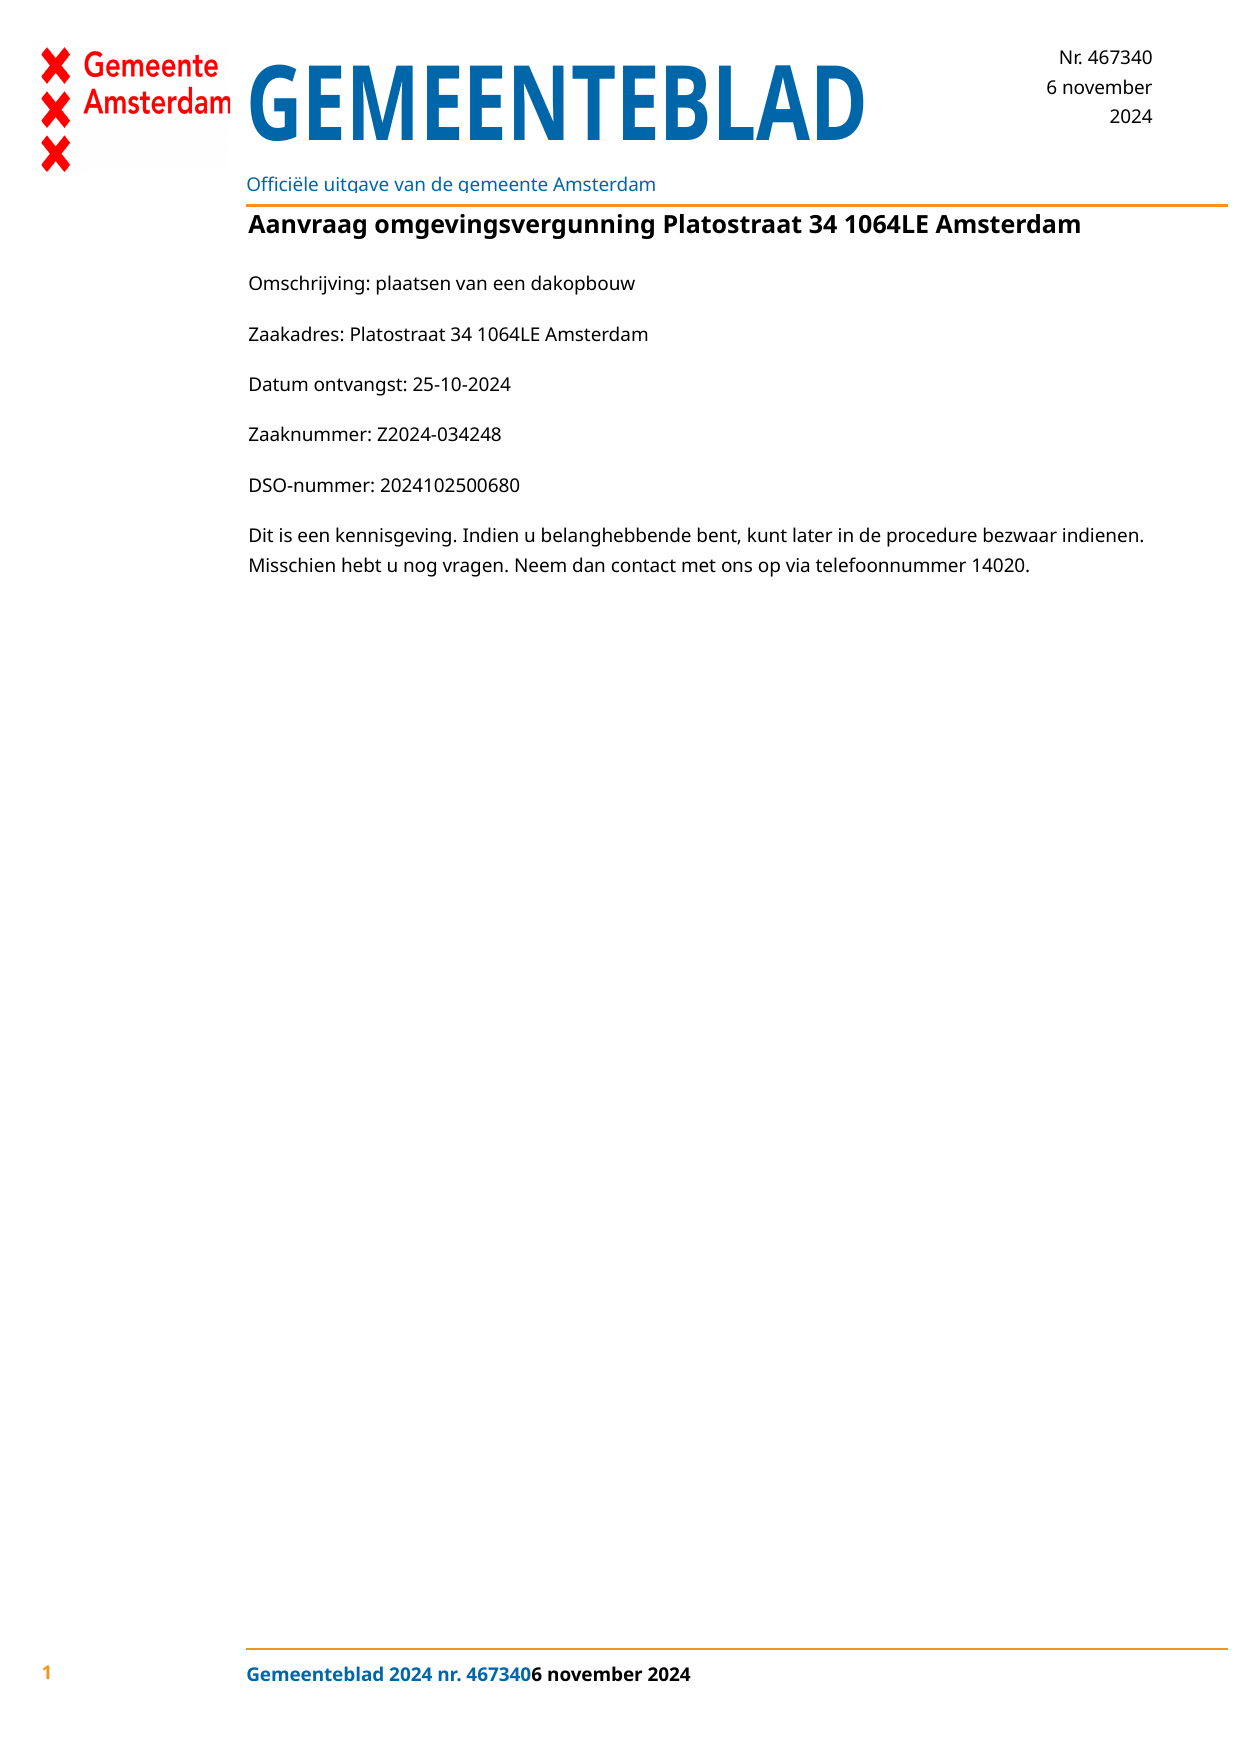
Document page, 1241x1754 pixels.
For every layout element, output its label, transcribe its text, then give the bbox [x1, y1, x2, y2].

text Omschrijving: plaatsen van een dakopbouw [248, 270, 1152, 296]
text Zaakadres: Platostraat 34 1064LE Amsterdam [248, 321, 1152, 346]
picture [41, 47, 231, 172]
text Datum ontvangst: 25-10-2024 [248, 371, 1152, 397]
text Aanvraag omgevingsvergunning Platostraat 34 1064LE Amsterdam [248, 207, 1152, 241]
text Dit is een kennisgeving. Indien u belanghebbende bent, kunt later in de procedure bezwaar indienen. Misschien hebt u nog vragen. Neem dan contact met ons op via telefoonnummer 14020. [248, 522, 1152, 578]
text DSO-nummer: 2024102500680 [248, 472, 1152, 498]
text Zaaknummer: Z2024-034248 [248, 422, 1152, 447]
